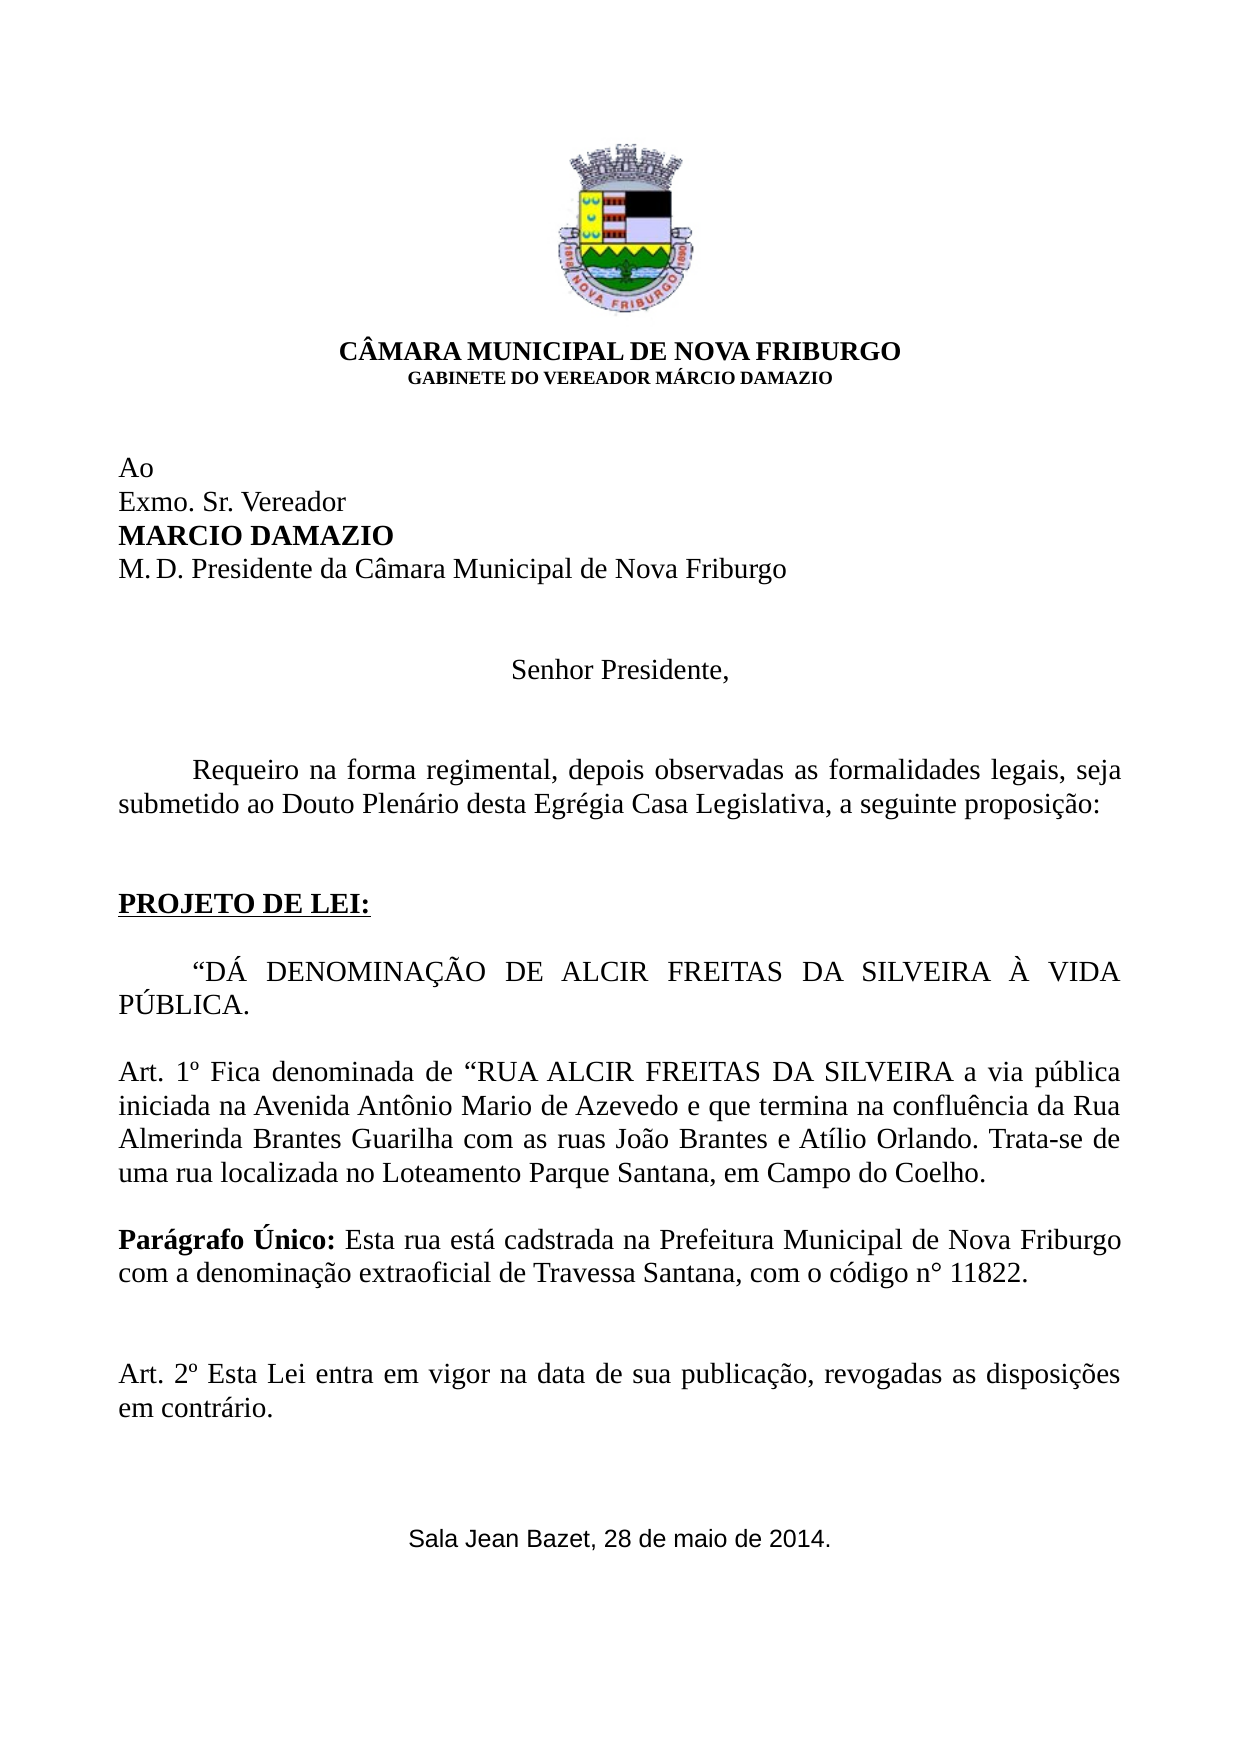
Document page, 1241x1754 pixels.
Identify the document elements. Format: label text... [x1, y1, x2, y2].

picture [537, 127, 703, 327]
text Art. 1º Fica denominada de “RUA ALCIR FREITAS DA SILVEIRA a via pública iniciada na Avenida Antônio Mario de Azevedo e que termina na confluência da Rua Almerinda Brantes Guarilha com as ruas João Brantes e Atílio Orlando. Trata-se de uma rua localizada no Loteamento Parque Santana, em Campo do Coelho. [118, 1054, 1122, 1188]
text Art. 2º Esta Lei entra em vigor na data de sua publicação, revogadas as disposições em contrário. [118, 1356, 1122, 1423]
text Requeiro na forma regimental, depois observadas as formalidades legais, seja submetido ao Douto Plenário desta Egrégia Casa Legislativa, a seguinte proposição: [118, 752, 1122, 819]
text MARCIO DAMAZIO [118, 518, 1122, 551]
text GABINETE DO VEREADOR MÁRCIO DAMAZIO [118, 367, 1122, 388]
text Parágrafo Único: Esta rua está cadstrada na Prefeitura Municipal de Nova Friburgo com a denominação extraoficial de Travessa Santana, com o código n° 11822. [118, 1222, 1122, 1289]
text Ao [118, 451, 1122, 484]
text “DÁ DENOMINAÇÃO DE ALCIR FREITAS DA SILVEIRA À VIDA PÚBLICA. [118, 954, 1122, 1021]
text Sala Jean Bazet, 28 de maio de 2014. [118, 1524, 1122, 1553]
list D. Presidente da Câmara Municipal de Nova Friburgo [118, 551, 1122, 585]
text CÂMARA MUNICIPAL DE NOVA FRIBURGO [118, 335, 1122, 367]
text Exmo. Sr. Vereador [118, 484, 1122, 518]
text PROJETO DE LEI: [118, 887, 1122, 920]
text Senhor Presidente, [118, 652, 1122, 685]
